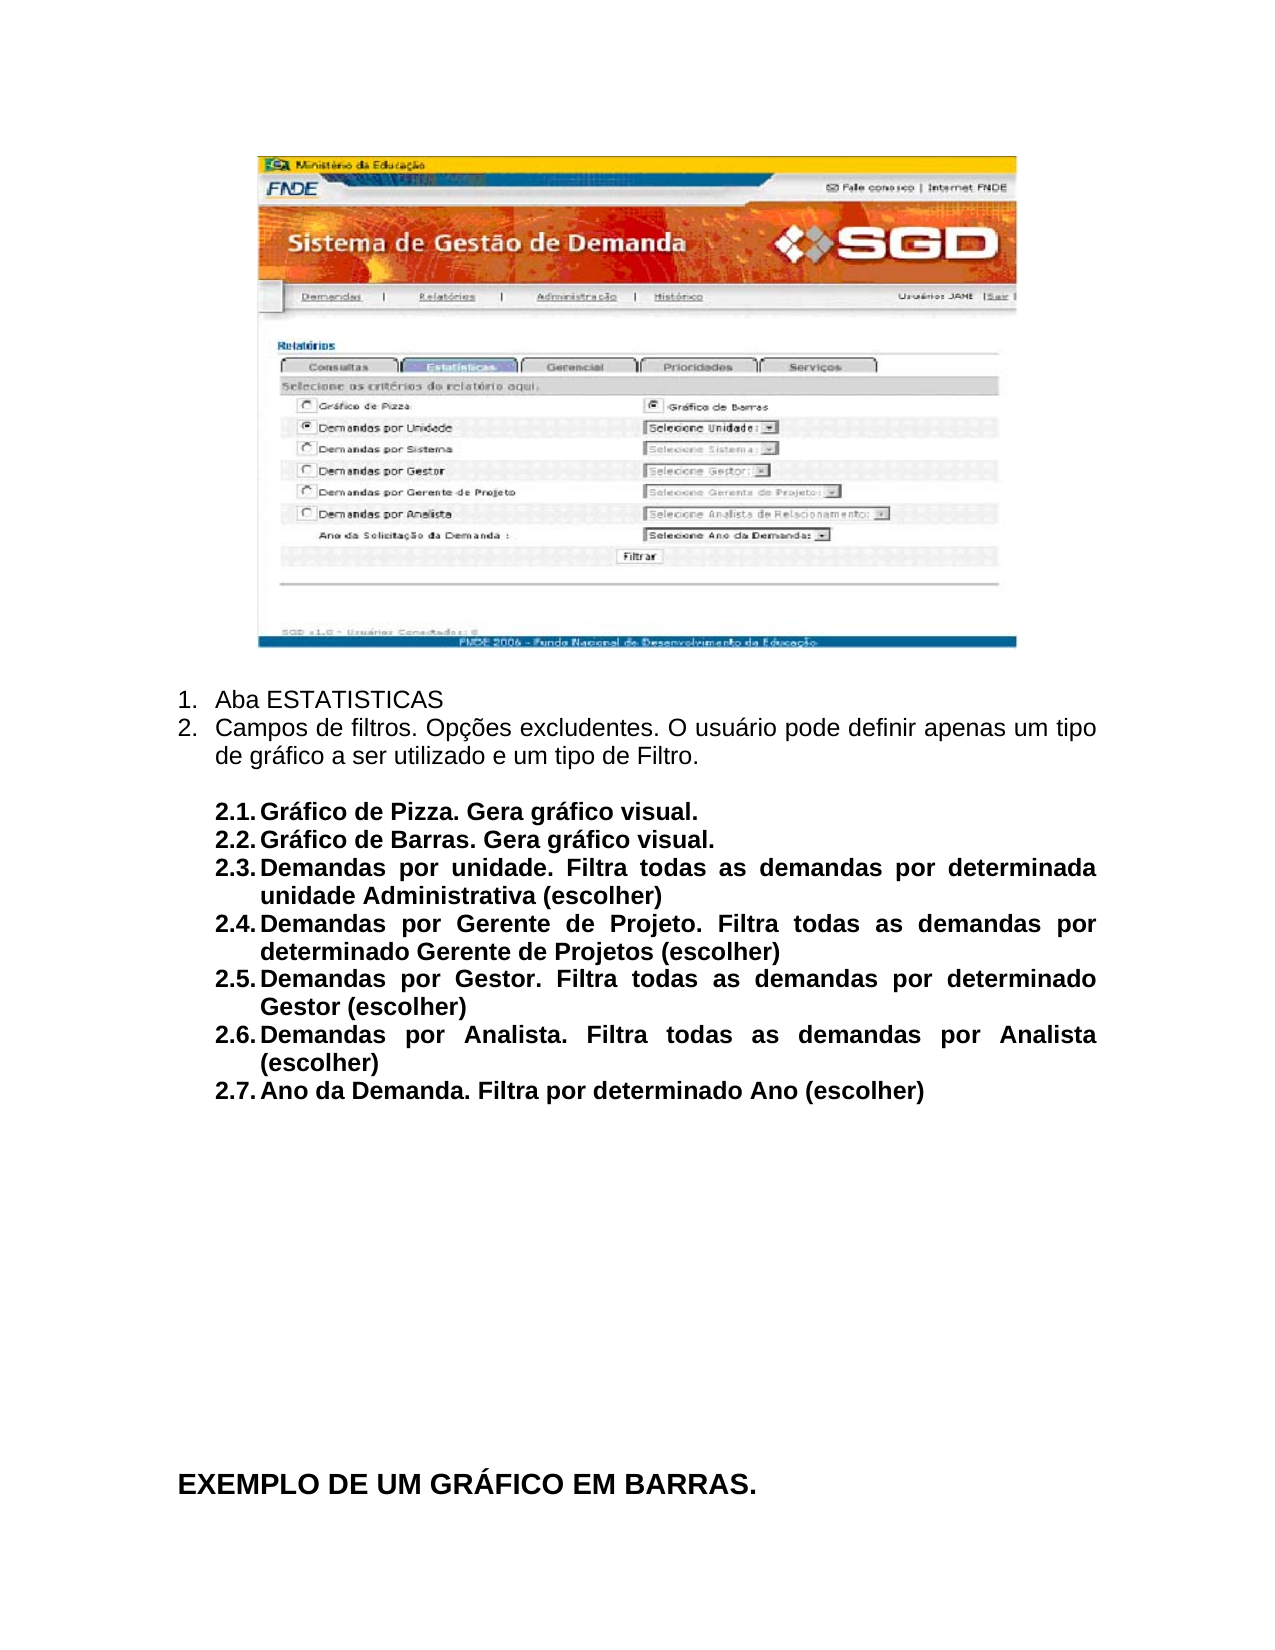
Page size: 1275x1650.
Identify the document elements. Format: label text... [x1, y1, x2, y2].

list Demandas por Gerente de Projeto. Filtra todas as demandas por determinado Gerente de Projetos (escolher) [215, 909, 1098, 965]
list Demandas por Analista. Filtra todas as demandas por Analista (escolher) [215, 1021, 1098, 1077]
list Gráfico de Pizza. Gera gráfico visual. [215, 798, 1098, 826]
list Demandas por Gestor. Filtra todas as demandas por determinado Gestor (escolher) [215, 965, 1098, 1021]
text EXEMPLO DE UM GRÁFICO EM BARRAS. [177, 1468, 1098, 1500]
picture [257, 156, 1018, 649]
list Gráfico de Barras. Gera gráfico visual. [215, 826, 1098, 853]
list Aba ESTATISTICAS [177, 686, 1098, 714]
list Demandas por unidade. Filtra todas as demandas por determinada unidade Administrativa (escolher) [215, 853, 1098, 909]
list Campos de filtros. Opções excludentes. O usuário pode definir apenas um tipo de gráfico a ser utilizado e um tipo de Filtro. [177, 714, 1098, 770]
list Ano da Demanda. Filtra por determinado Ano (escolher) [215, 1077, 1098, 1105]
